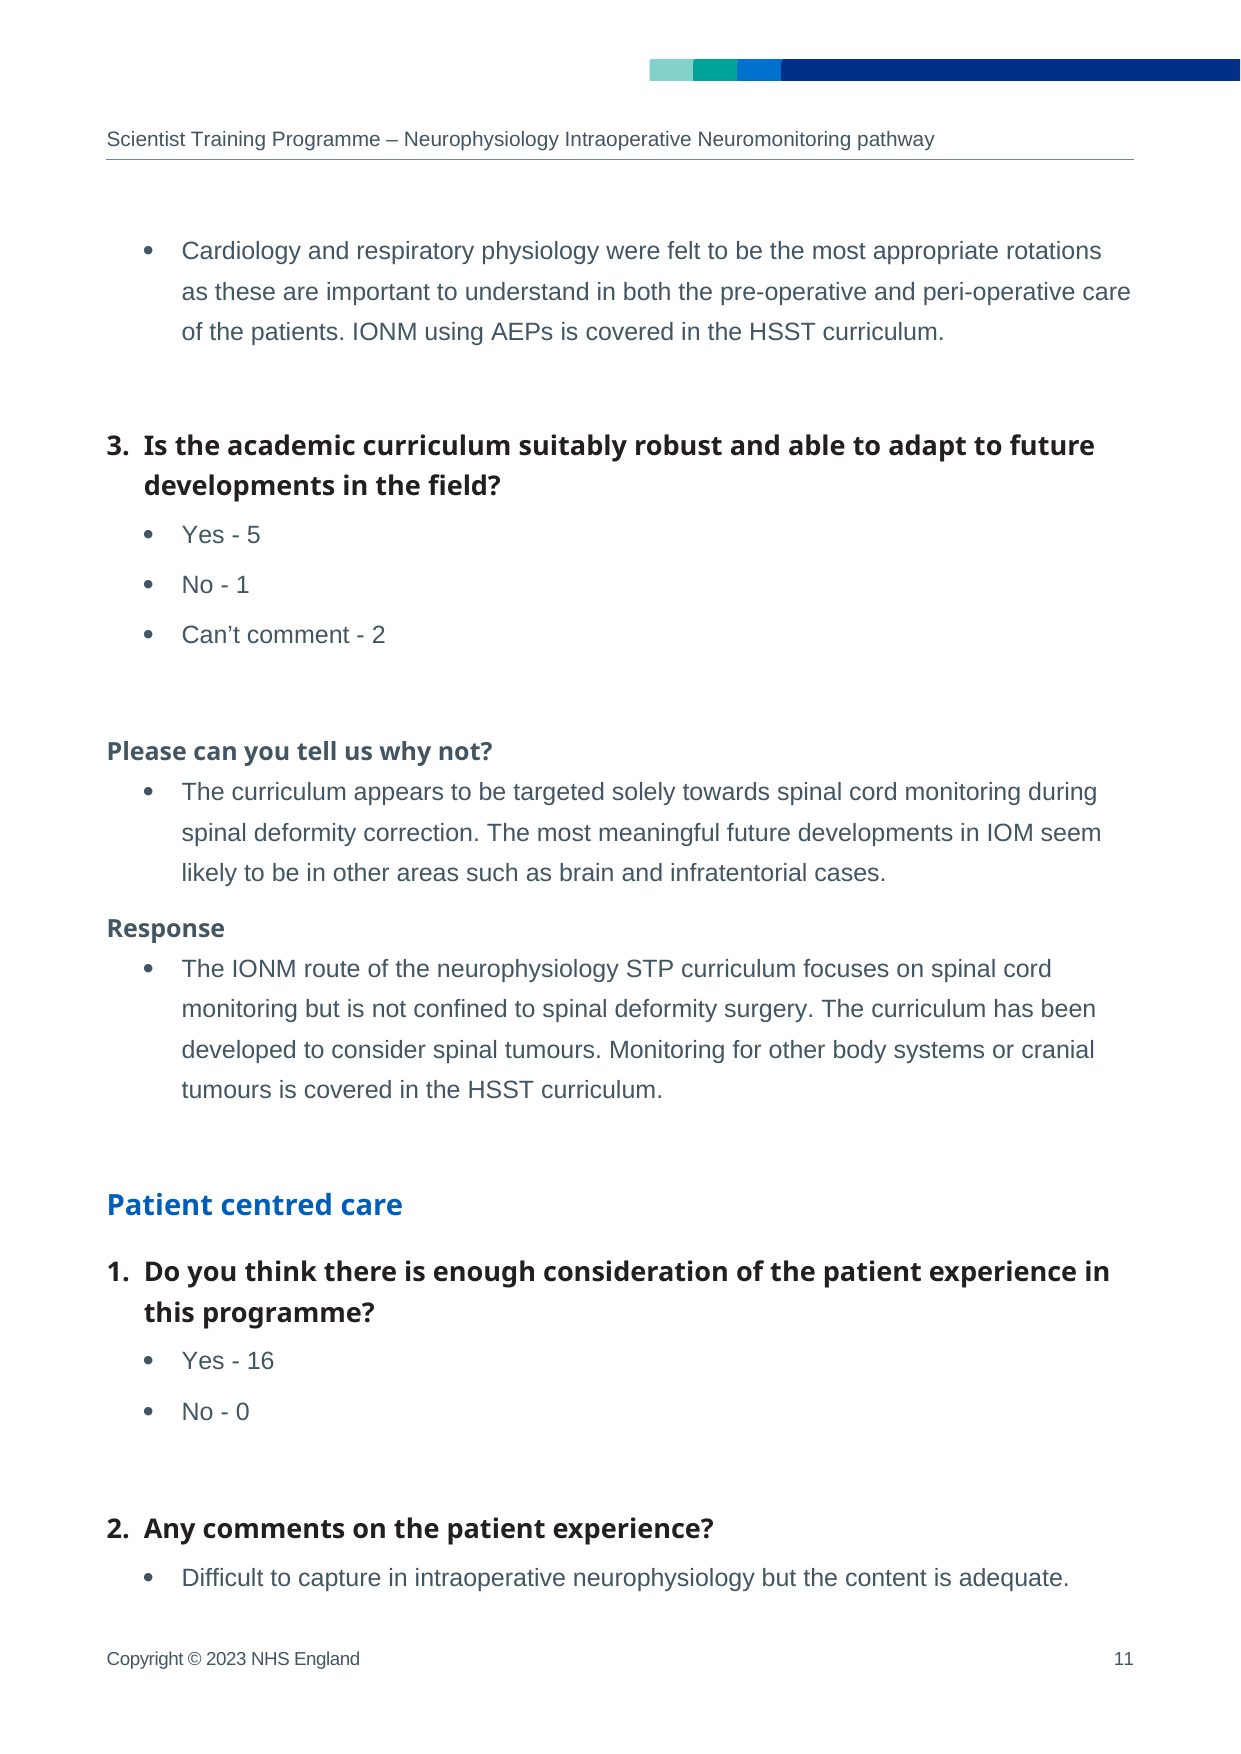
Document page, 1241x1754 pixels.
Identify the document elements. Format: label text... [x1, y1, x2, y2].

list Cardiology and respiratory physiology were felt to be the most appropriate rotations as these are important to understand in both the pre-operative and peri-operative care of the patients. IONM using AEPs is covered in the HSST curriculum. [144, 236, 1134, 346]
list No - 1 [144, 570, 1134, 599]
list Can’t comment - 2 [144, 620, 1134, 649]
list Difficult to capture in intraoperative neurophysiology but the content is adequate. [1071, 1563, 1134, 1592]
subtitle Any comments on the patient experience? [106, 1510, 1134, 1547]
subtitle Response [106, 911, 1134, 944]
list Yes - 16 [144, 1346, 1134, 1375]
subtitle Is the academic curriculum suitably robust and able to adapt to future developments in the field? [106, 426, 1134, 503]
list The IONM route of the neurophysiology STP curriculum focuses on spinal cord monitoring but is not confined to spinal deformity surgery. The curriculum has been developed to consider spinal tumours. Monitoring for other body systems or cranial tumours is covered in the HSST curriculum. [144, 954, 1134, 1104]
list The curriculum appears to be targeted solely towards spinal cord monitoring during spinal deformity correction. The most meaningful future developments in IOM seem likely to be in other areas such as brain and infratentorial cases. [144, 777, 1134, 887]
subtitle Patient centred care [106, 1184, 1134, 1224]
list Yes - 5 [144, 519, 1134, 548]
subtitle Please can you tell us why not? [106, 734, 1134, 768]
subtitle Do you think there is enough consideration of the patient experience in this programme? [106, 1253, 1134, 1330]
list No - 0 [144, 1397, 1134, 1426]
